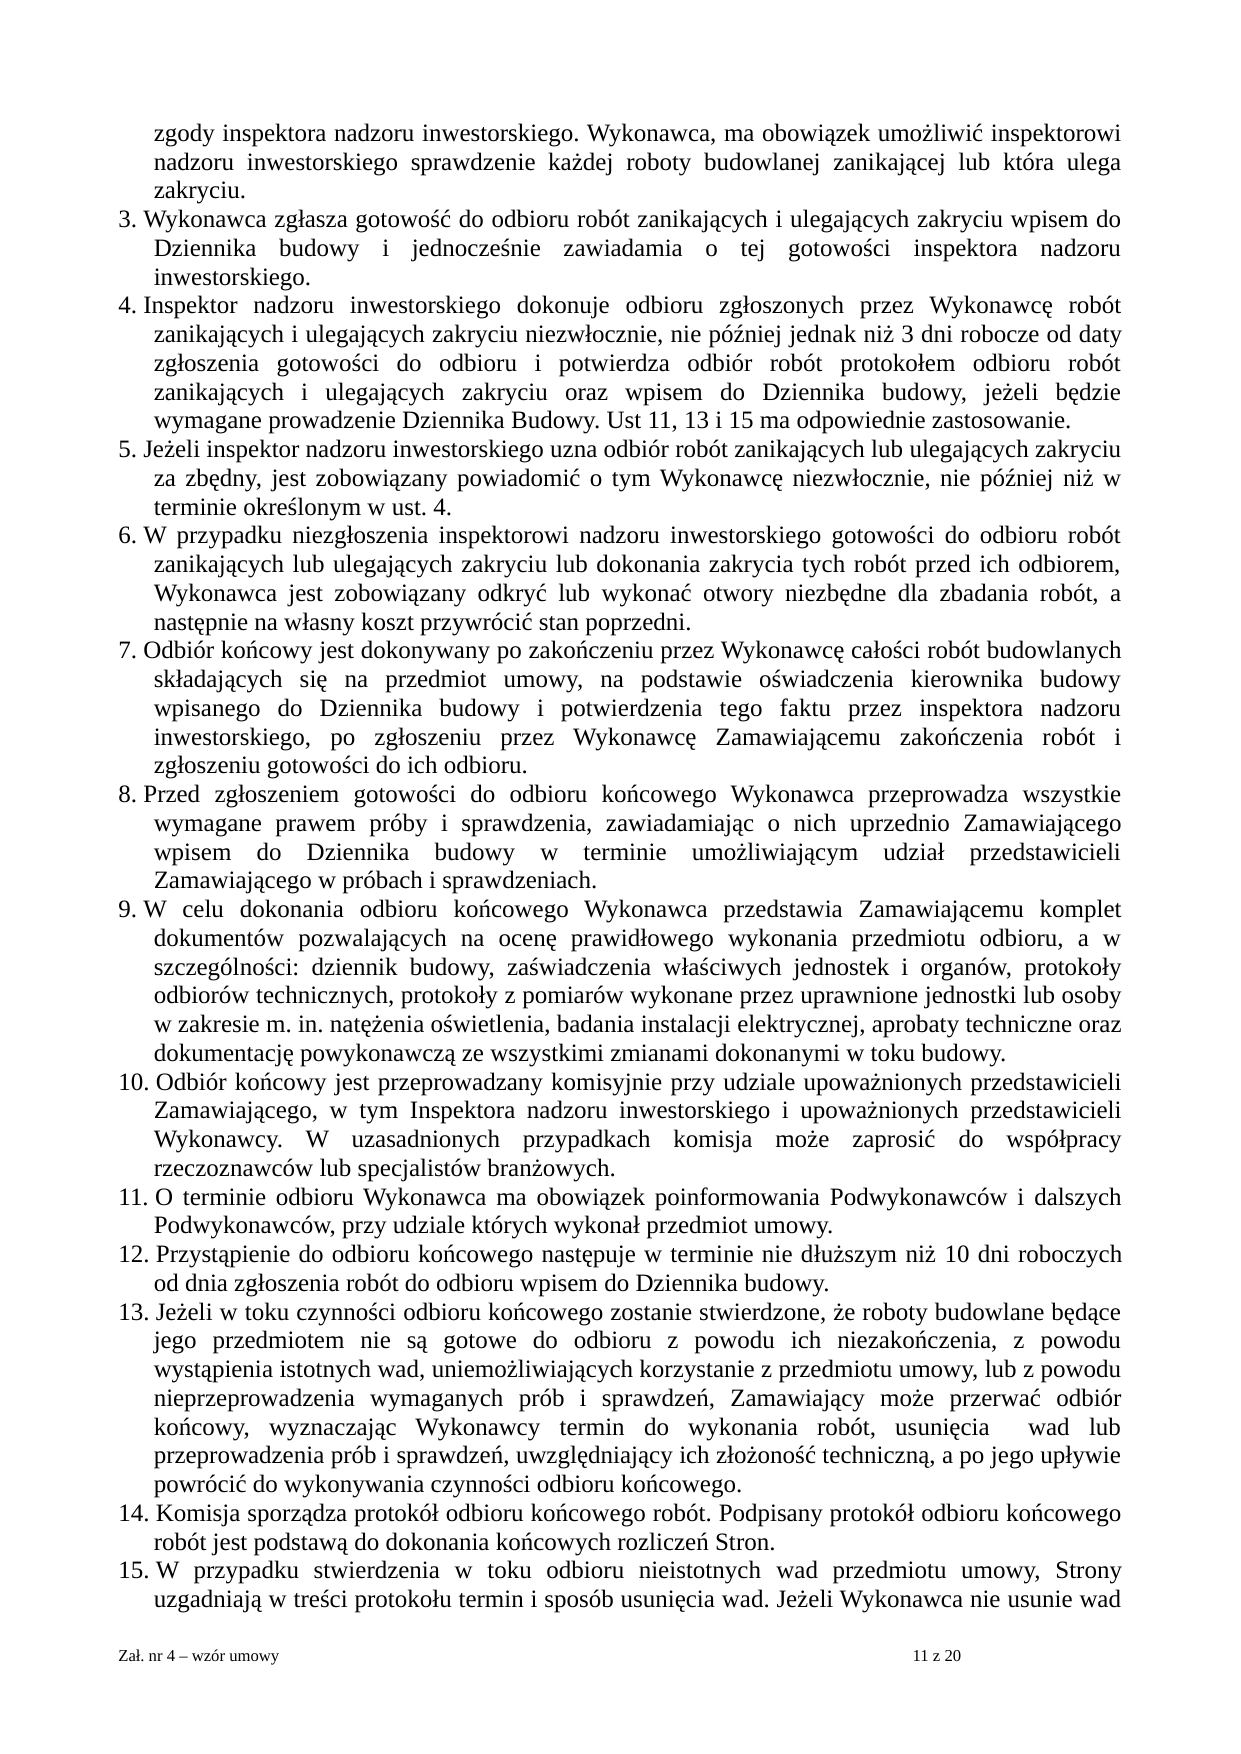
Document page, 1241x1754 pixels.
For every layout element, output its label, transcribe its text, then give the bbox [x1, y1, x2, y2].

list Inspektor nadzoru inwestorskiego dokonuje odbioru zgłoszonych przez Wykonawcę robót zanikających i ulegających zakryciu niezwłocznie, nie później jednak niż 3 dni robocze od daty zgłoszenia gotowości do odbioru i potwierdza odbiór robót protokołem odbioru robót zanikających i ulegających zakryciu oraz wpisem do Dziennika budowy, jeżeli będzie wymagane prowadzenie Dziennika Budowy. Ust 11, 13 i 15 ma odpowiednie zastosowanie. [118, 291, 1122, 434]
list Komisja sporządza protokół odbioru końcowego robót. Podpisany protokół odbioru końcowego robót jest podstawą do dokonania końcowych rozliczeń Stron. [118, 1498, 1122, 1556]
list W celu dokonania odbioru końcowego Wykonawca przedstawia Zamawiającemu komplet dokumentów pozwalających na ocenę prawidłowego wykonania przedmiotu odbioru, a w szczególności: dziennik budowy, zaświadczenia właściwych jednostek i organów, protokoły odbiorów technicznych, protokoły z pomiarów wykonane przez uprawnione jednostki lub osoby w zakresie m. in. natężenia oświetlenia, badania instalacji elektrycznej, aprobaty techniczne oraz dokumentację powykonawczą ze wszystkimi zmianami dokonanymi w toku budowy. [118, 894, 1122, 1067]
list Wykonawca zgłasza gotowość do odbioru robót zanikających i ulegających zakryciu wpisem do Dziennika budowy i jednocześnie zawiadamia o tej gotowości inspektora nadzoru inwestorskiego. [118, 204, 1122, 291]
list O terminie odbioru Wykonawca ma obowiązek poinformowania Podwykonawców i dalszych Podwykonawców, przy udziale których wykonał przedmiot umowy. [118, 1182, 1122, 1239]
list Przed zgłoszeniem gotowości do odbioru końcowego Wykonawca przeprowadza wszystkie wymagane prawem próby i sprawdzenia, zawiadamiając o nich uprzednio Zamawiającego wpisem do Dziennika budowy w terminie umożliwiającym udział przedstawicieli Zamawiającego w próbach i sprawdzeniach. [118, 779, 1122, 894]
list Jeżeli w toku czynności odbioru końcowego zostanie stwierdzone, że roboty budowlane będące jego przedmiotem nie są gotowe do odbioru z powodu ich niezakończenia, z powodu wystąpienia istotnych wad, uniemożliwiających korzystanie z przedmiotu umowy, lub z powodu nieprzeprowadzenia wymaganych prób i sprawdzeń, Zamawiający może przerwać odbiór końcowy, wyznaczając Wykonawcy termin do wykonania robót, usunięcia wad lub przeprowadzenia prób i sprawdzeń, uwzględniający ich złożoność techniczną, a po jego upływie powrócić do wykonywania czynności odbioru końcowego. [118, 1297, 1122, 1498]
list W przypadku niezgłoszenia inspektorowi nadzoru inwestorskiego gotowości do odbioru robót zanikających lub ulegających zakryciu lub dokonania zakrycia tych robót przed ich odbiorem, Wykonawca jest zobowiązany odkryć lub wykonać otwory niezbędne dla zbadania robót, a następnie na własny koszt przywrócić stan poprzedni. [118, 521, 1122, 636]
list Jeżeli inspektor nadzoru inwestorskiego uzna odbiór robót zanikających lub ulegających zakryciu za zbędny, jest zobowiązany powiadomić o tym Wykonawcę niezwłocznie, nie później niż w terminie określonym w ust. 4. [118, 434, 1122, 521]
list zgody inspektora nadzoru inwestorskiego. Wykonawca, ma obowiązek umożliwić inspektorowi nadzoru inwestorskiego sprawdzenie każdej roboty budowlanej zanikającej lub która ulega zakryciu. [118, 118, 1122, 204]
list Odbiór końcowy jest przeprowadzany komisyjnie przy udziale upoważnionych przedstawicieli Zamawiającego, w tym Inspektora nadzoru inwestorskiego i upoważnionych przedstawicieli Wykonawcy. W uzasadnionych przypadkach komisja może zaprosić do współpracy rzeczoznawców lub specjalistów branżowych. [118, 1067, 1122, 1182]
list Przystąpienie do odbioru końcowego następuje w terminie nie dłuższym niż 10 dni roboczych od dnia zgłoszenia robót do odbioru wpisem do Dziennika budowy. [118, 1239, 1122, 1297]
list Odbiór końcowy jest dokonywany po zakończeniu przez Wykonawcę całości robót budowlanych składających się na przedmiot umowy, na podstawie oświadczenia kierownika budowy wpisanego do Dziennika budowy i potwierdzenia tego faktu przez inspektora nadzoru inwestorskiego, po zgłoszeniu przez Wykonawcę Zamawiającemu zakończenia robót i zgłoszeniu gotowości do ich odbioru. [118, 636, 1122, 779]
list W przypadku stwierdzenia w toku odbioru nieistotnych wad przedmiotu umowy, Strony uzgadniają w treści protokołu termin i sposób usunięcia wad. Jeżeli Wykonawca nie usunie wad [118, 1556, 1122, 1613]
